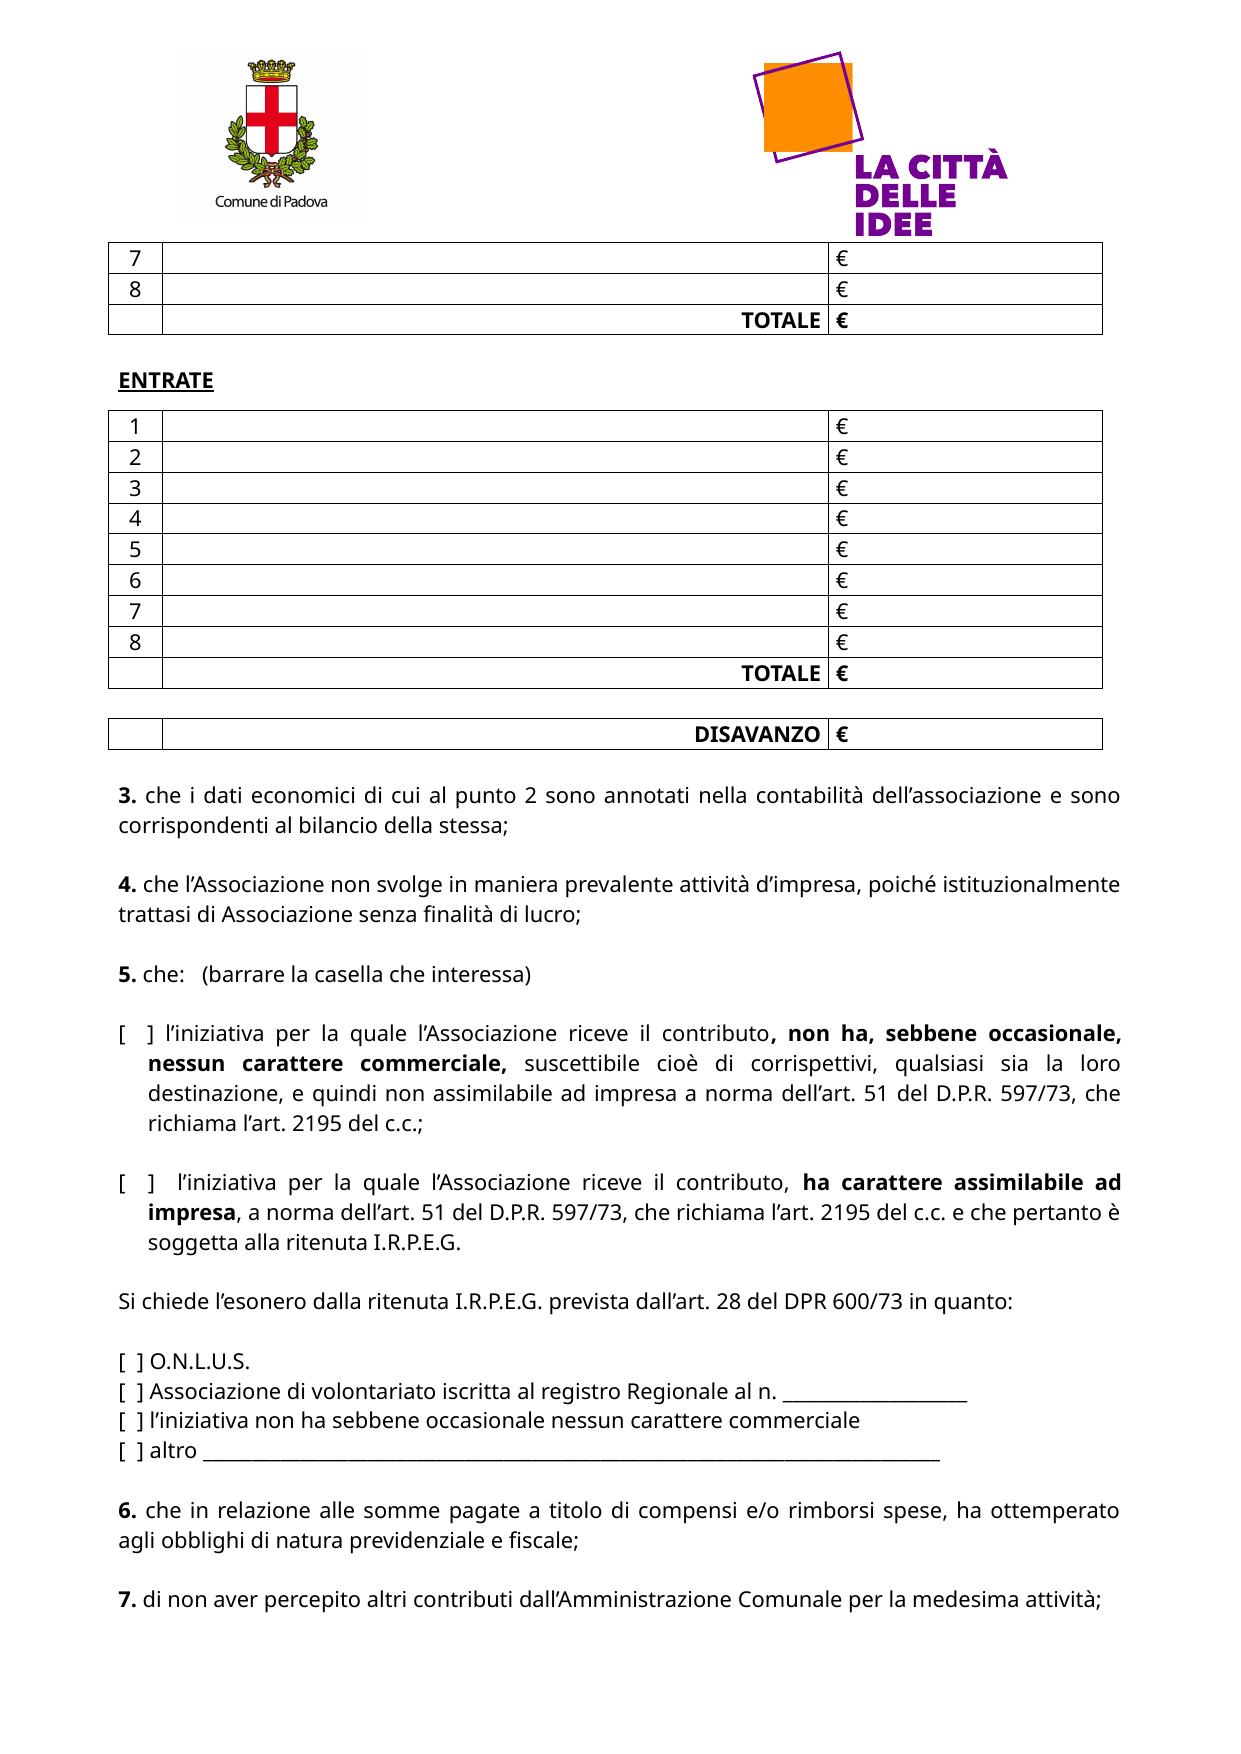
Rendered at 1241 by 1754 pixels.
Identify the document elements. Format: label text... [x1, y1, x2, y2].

table_cell € [829, 473, 1102, 502]
table_cell [109, 305, 162, 334]
table_header 1 [109, 411, 162, 441]
list 5. che: (barrare la casella che interessa) [118, 959, 1122, 988]
table_cell [163, 473, 828, 502]
text ENTRATE [118, 365, 1122, 395]
table_cell 8 [109, 627, 162, 657]
table_cell € [829, 627, 1102, 657]
list 7. di non aver percepito altri contributi dall’Amministrazione Comunale per la medesima attività; [118, 1584, 1122, 1614]
table_cell 7 [109, 596, 162, 626]
table_cell 8 [109, 274, 162, 303]
table_cell [163, 596, 828, 626]
table_cell € [829, 658, 1102, 687]
table_cell [109, 658, 162, 687]
table_cell € [829, 565, 1102, 595]
table_header [163, 411, 828, 441]
table_cell € [829, 243, 1102, 273]
table_cell [163, 534, 828, 564]
table_header DISAVANZO [163, 719, 828, 749]
text [ ] O.N.L.U.S. [118, 1346, 1122, 1376]
table_cell 6 [109, 565, 162, 595]
text 3. che i dati economici di cui al punto 2 sono annotati nella contabilità dell’associazione e sono corrispondenti al bilancio della stessa; [118, 780, 1122, 839]
text [ ] l’iniziativa non ha sebbene occasionale nessun carattere commerciale [118, 1406, 1122, 1435]
table_cell [163, 504, 828, 533]
table_cell € [829, 305, 1102, 334]
table_cell TOTALE [163, 658, 828, 687]
table_cell € [829, 596, 1102, 626]
text Si chiede l’esonero dalla ritenuta I.R.P.E.G. prevista dall’art. 28 del DPR 600/73 in quanto: [118, 1286, 1122, 1316]
table_cell € [829, 534, 1102, 564]
text [ ] l’iniziativa per la quale l’Associazione riceve il contributo, ha carattere assimilabile ad impresa, a norma dell’art. 51 del D.P.R. 597/73, che richiama l’art. 2195 del c.c. e che pertanto è soggetta alla ritenuta I.R.P.E.G. [118, 1167, 1122, 1257]
table_cell [163, 442, 828, 472]
table_cell [163, 243, 828, 273]
text [ ] l’iniziativa per la quale l’Associazione riceve il contributo, non ha, sebbene occasionale, nessun carattere commerciale, suscettibile cioè di corrispettivi, qualsiasi sia la loro destinazione, e quindi non assimilabile ad impresa a norma dell’art. 51 del D.P.R. 597/73, che richiama l’art. 2195 del c.c.; [118, 1018, 1122, 1137]
table_cell [163, 274, 828, 303]
picture [177, 45, 368, 227]
table_header [109, 719, 162, 749]
table_cell € [829, 442, 1102, 472]
table_cell € [829, 504, 1102, 533]
table_cell [163, 627, 828, 657]
table_header € [829, 719, 1102, 749]
table_header € [829, 411, 1102, 441]
text [ ] Associazione di volontariato iscritta al registro Regionale al n. ___________________ [118, 1376, 1122, 1406]
table_cell 3 [109, 473, 162, 502]
table_cell € [829, 274, 1102, 303]
table_cell 2 [109, 442, 162, 472]
table_cell TOTALE [163, 305, 828, 334]
list 6. che in relazione alle somme pagate a titolo di compensi e/o rimborsi spese, ha ottemperato agli obblighi di natura previdenziale e fiscale; [118, 1495, 1122, 1554]
list 4. che l’Associazione non svolge in maniera prevalente attività d’impresa, poiché istituzionalmente trattasi di Associazione senza finalità di lucro; [118, 869, 1122, 929]
text [ ] altro ____________________________________________________________________________ [118, 1435, 1122, 1465]
table_cell 7 [109, 243, 162, 273]
table_cell 5 [109, 534, 162, 564]
table_cell 4 [109, 504, 162, 533]
picture [752, 51, 1008, 236]
table_cell [163, 565, 828, 595]
